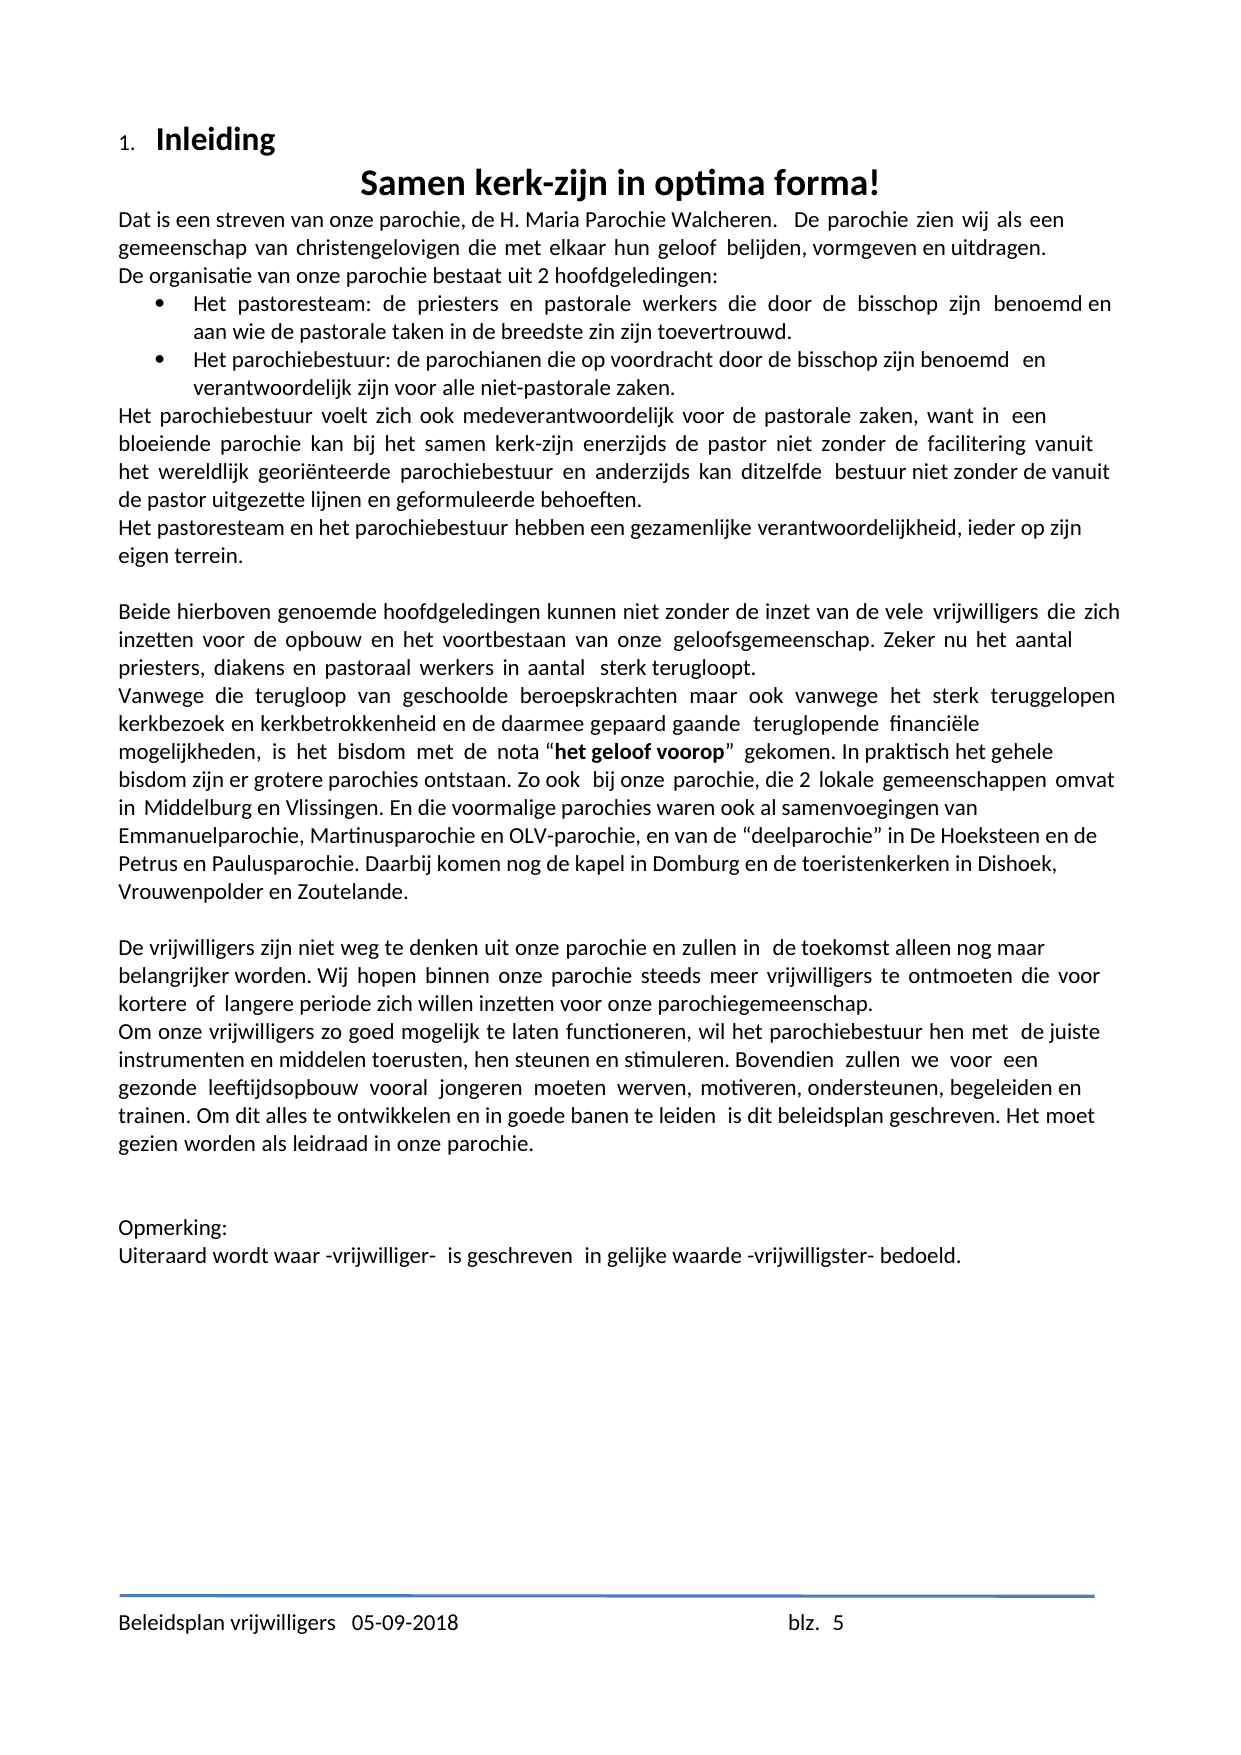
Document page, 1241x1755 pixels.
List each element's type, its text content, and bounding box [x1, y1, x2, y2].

text Samen kerk-zijn in optima forma! [118, 159, 1122, 205]
text De organisatie van onze parochie bestaat uit 2 hoofdgeledingen: [118, 261, 1122, 289]
text Om onze vrijwilligers zo goed mogelijk te laten functioneren, wil het parochiebestuur hen met de juiste instrumenten en middelen toerusten, hen steunen en stimuleren. Bovendien zullen we voor een gezonde leeftijdsopbouw vooral jongeren moeten werven, motiveren, ondersteunen, begeleiden en trainen. Om dit alles te ontwikkelen en in goede banen te leiden is dit beleidsplan geschreven. Het moet gezien worden als leidraad in onze parochie. [118, 1017, 1122, 1157]
text Opmerking: [118, 1213, 1122, 1241]
list Het pastoresteam: de priesters en pastorale werkers die door de bisschop zijn benoemd en aan wie de pastorale taken in de breedste zin zijn toevertrouwd. [156, 289, 1122, 345]
text De vrijwilligers zijn niet weg te denken uit onze parochie en zullen in de toekomst alleen nog maar belangrijker worden. Wij hopen binnen onze parochie steeds meer vrijwilligers te ontmoeten die voor kortere of langere periode zich willen inzetten voor onze parochiegemeenschap. [118, 933, 1122, 1017]
list Inleiding [118, 118, 1122, 159]
list Het parochiebestuur: de parochianen die op voordracht door de bisschop zijn benoemd en verantwoordelijk zijn voor alle niet-pastorale zaken. [156, 345, 1122, 401]
text Het parochiebestuur voelt zich ook medeverantwoordelijk voor de pastorale zaken, want in een bloeiende parochie kan bij het samen kerk-zijn enerzijds de pastor niet zonder de facilitering vanuit het wereldlijk georiënteerde parochiebestuur en anderzijds kan ditzelfde bestuur niet zonder de vanuit de pastor uitgezette lijnen en geformuleerde behoeften. [118, 401, 1122, 513]
text Uiteraard wordt waar -vrijwilliger- is geschreven in gelijke waarde -vrijwilligster- bedoeld. [118, 1241, 1122, 1269]
text Dat is een streven van onze parochie, de H. Maria Parochie Walcheren. De parochie zien wij als een gemeenschap van christengelovigen die met elkaar hun geloof belijden, vormgeven en uitdragen. [118, 205, 1122, 261]
text Vanwege die terugloop van geschoolde beroepskrachten maar ook vanwege het sterk teruggelopen kerkbezoek en kerkbetrokkenheid en de daarmee gepaard gaande teruglopende financiële mogelijkheden, is het bisdom met de nota “het geloof voorop” gekomen. In praktisch het gehele bisdom zijn er grotere parochies ontstaan. Zo ook bij onze parochie, die 2 lokale gemeenschappen omvat in Middelburg en Vlissingen. En die voormalige parochies waren ook al samenvoegingen van Emmanuelparochie, Martinusparochie en OLV-parochie, en van de “deelparochie” in De Hoeksteen en de Petrus en Paulusparochie. Daarbij komen nog de kapel in Domburg en de toeristenkerken in Dishoek, Vrouwenpolder en Zoutelande. [118, 681, 1122, 905]
text Het pastoresteam en het parochiebestuur hebben een gezamenlijke verantwoordelijkheid, ieder op zijn eigen terrein. [118, 513, 1122, 569]
text Beide hierboven genoemde hoofdgeledingen kunnen niet zonder de inzet van de vele vrijwilligers die zich inzetten voor de opbouw en het voortbestaan van onze geloofsgemeenschap. Zeker nu het aantal priesters, diakens en pastoraal werkers in aantal sterk terugloopt. [118, 597, 1122, 681]
